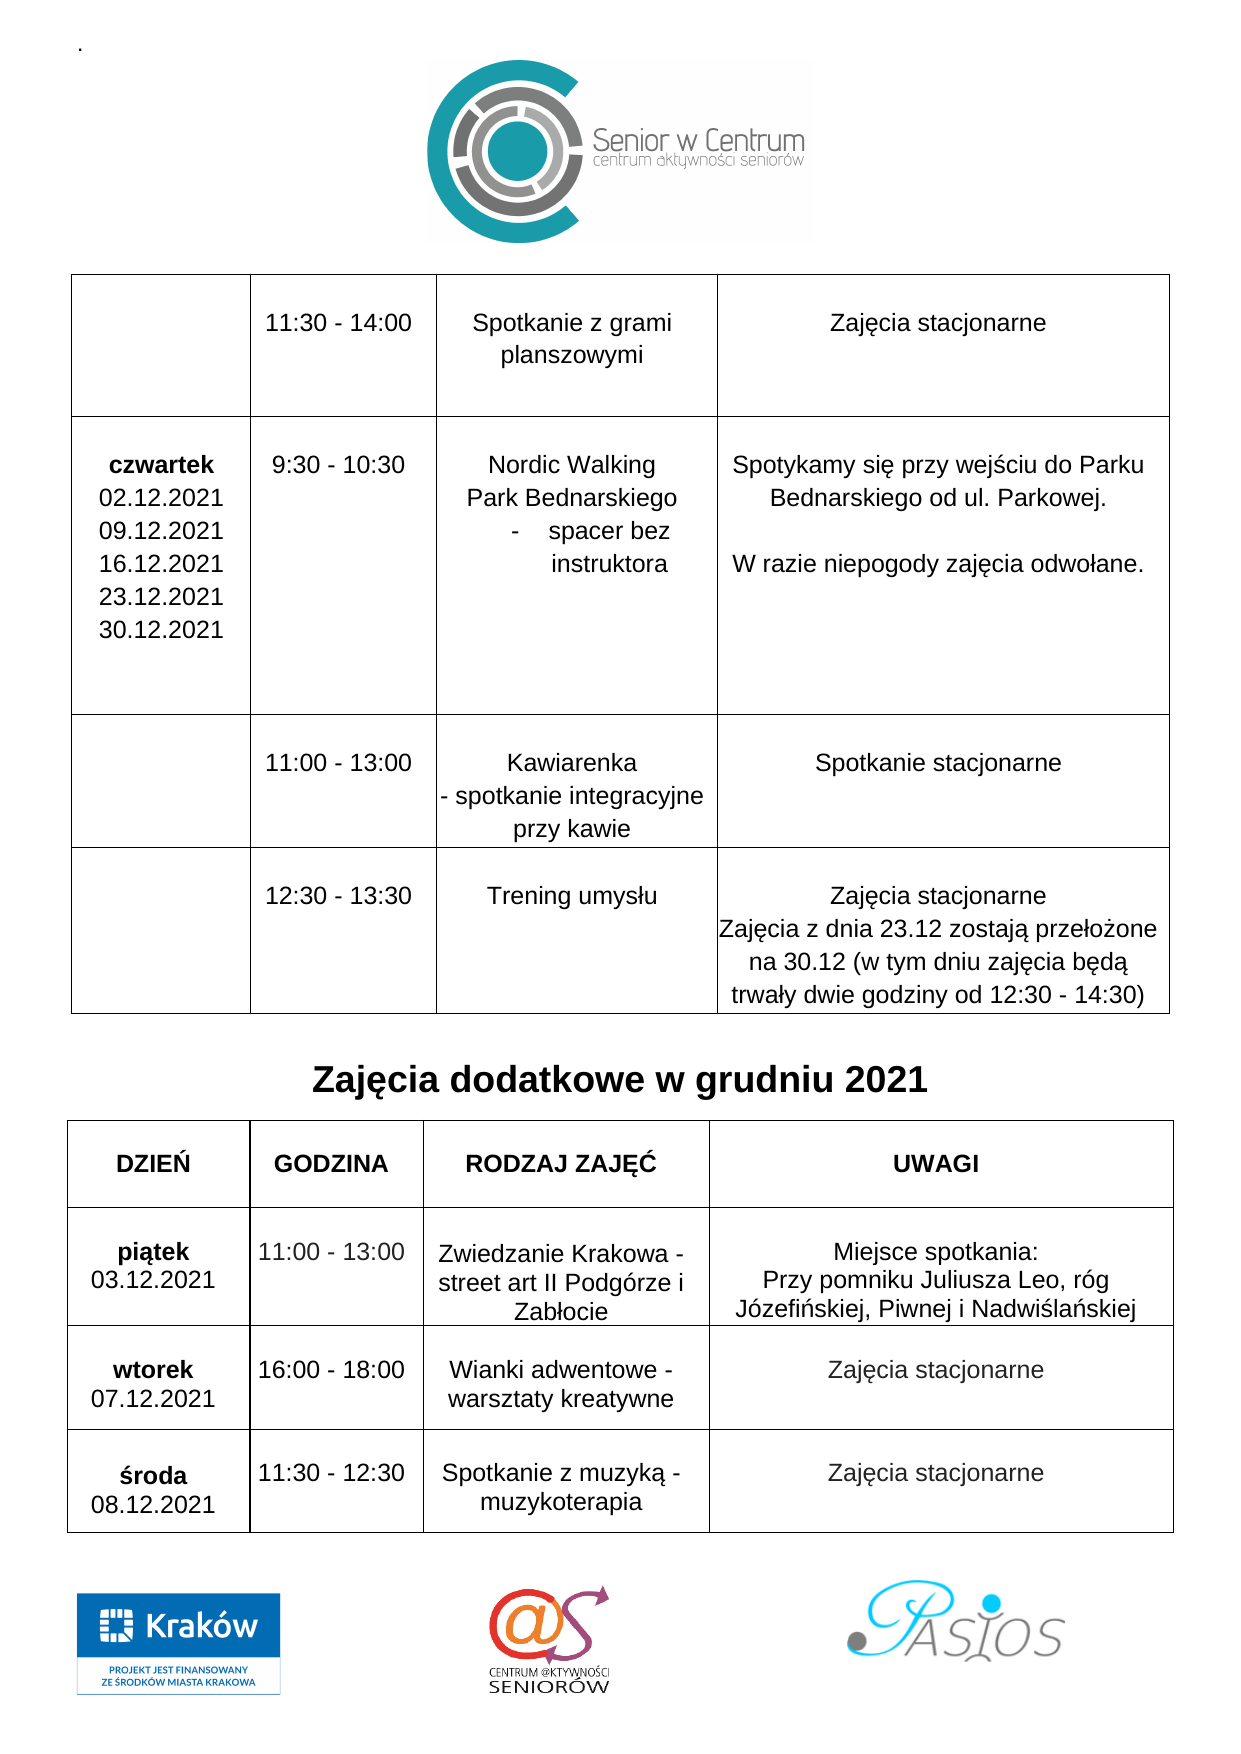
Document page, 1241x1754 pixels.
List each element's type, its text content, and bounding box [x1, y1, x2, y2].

table_cell Zajęcia stacjonarne [710, 1326, 1173, 1428]
table_cell piątek 03.12.2021 [68, 1208, 249, 1325]
table_cell czwartek 02.12.2021 09.12.2021 16.12.2021 23.12.2021 30.12.2021 [72, 417, 250, 714]
table_cell Nordic Walking Park Bednarskiego spacer bez instruktora [437, 417, 717, 714]
table_cell Spotykamy się przy wejściu do Parku Bednarskiego od ul. Parkowej. W razie niepogody zajęcia odwołane. [718, 417, 1169, 714]
table_header DZIEŃ [68, 1121, 249, 1207]
text Zajęcia dodatkowe w grudniu 2021 [77, 1057, 1163, 1100]
table_cell 16:00 - 18:00 [251, 1326, 423, 1428]
table_cell Spotkanie z grami planszowymi [437, 275, 717, 416]
table_cell 11:00 - 13:00 [251, 1208, 423, 1325]
table_header UWAGI [710, 1121, 1173, 1207]
table_cell [72, 715, 250, 847]
table_header RODZAJ ZAJĘĆ [424, 1121, 709, 1207]
table_cell 11:30 - 12:30 [251, 1430, 423, 1532]
table_cell Zajęcia stacjonarne Zajęcia z dnia 23.12 zostają przełożone na 30.12 (w tym dniu zajęcia będą trwały dwie godziny od 12:30 - 14:30) [718, 848, 1169, 1013]
table_cell 11:00 - 13:00 [251, 715, 436, 847]
table_cell [72, 275, 250, 416]
table_cell Spotkanie stacjonarne [718, 715, 1169, 847]
table_cell 12:30 - 13:30 [251, 848, 436, 1013]
table_cell Zajęcia stacjonarne [718, 275, 1169, 416]
table_cell Miejsce spotkania: Przy pomniku Juliusza Leo, róg Józefińskiej, Piwnej i Nadwiślańskiej [710, 1208, 1173, 1325]
table_cell Zajęcia stacjonarne [710, 1430, 1173, 1532]
table_cell 9:30 - 10:30 [251, 417, 436, 714]
table_cell Kawiarenka - spotkanie integracyjne przy kawie [437, 715, 717, 847]
table_cell 11:30 - 14:00 [251, 275, 436, 416]
table_header GODZINA [251, 1121, 423, 1207]
table_cell środa 08.12.2021 [68, 1430, 249, 1532]
table_cell Wianki adwentowe - warsztaty kreatywne [424, 1326, 709, 1428]
table_cell Zwiedzanie Krakowa - street art II Podgórze i Zabłocie [698, 1208, 709, 1325]
table_cell Trening umysłu [437, 848, 717, 1013]
table_cell wtorek 07.12.2021 [68, 1326, 249, 1428]
table_cell Spotkanie z muzyką - muzykoterapia [424, 1430, 709, 1532]
table_cell [72, 848, 250, 1013]
